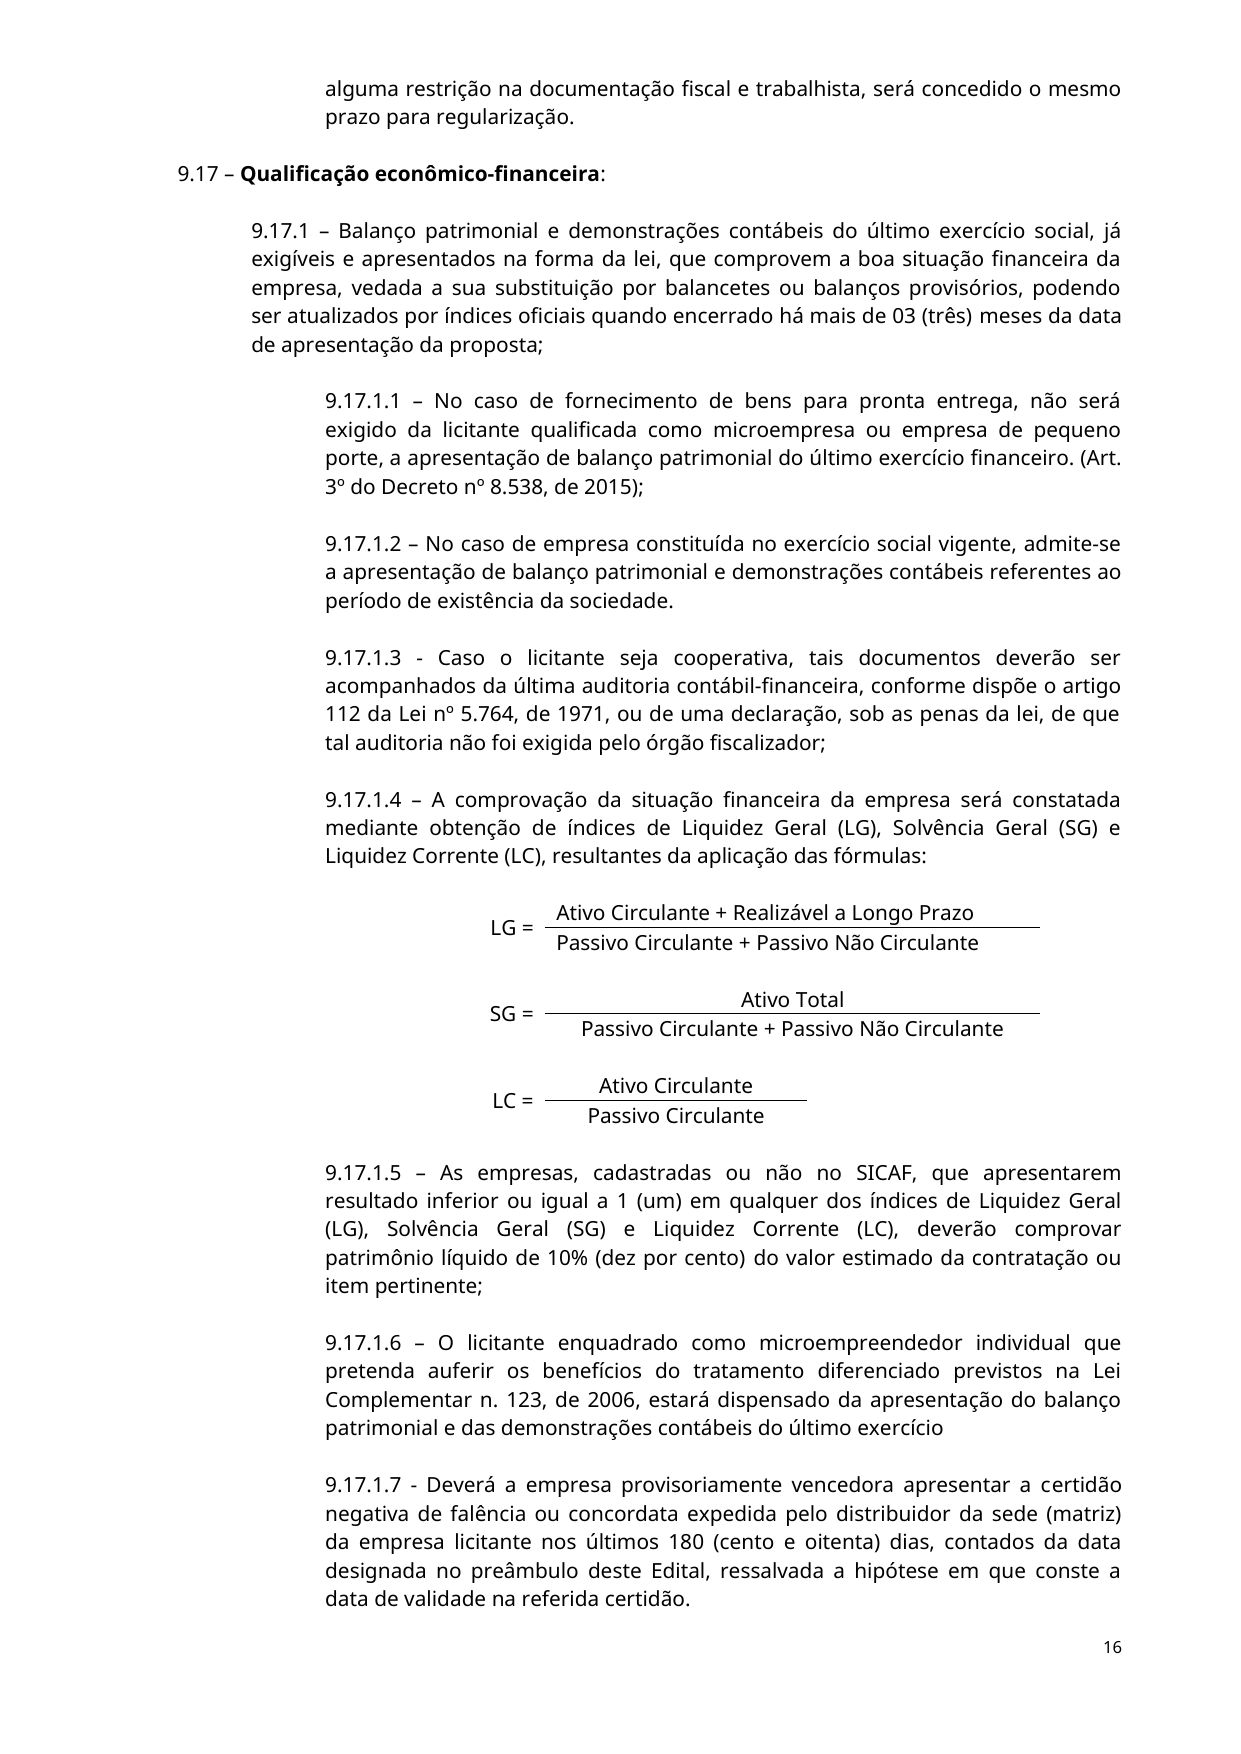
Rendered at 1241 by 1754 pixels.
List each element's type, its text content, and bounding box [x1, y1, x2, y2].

table_header Ativo Circulante [545, 1071, 807, 1100]
table_cell Passivo Circulante + Passivo Não Circulante [545, 928, 1040, 956]
text 9.17.1.5 – As empresas, cadastradas ou não no SICAF, que apresentarem resultado inferior ou igual a 1 (um) em qualquer dos índices de Liquidez Geral (LG), Solvência Geral (SG) e Liquidez Corrente (LC), deverão comprovar patrimônio líquido de 10% (dez por cento) do valor estimado da contratação ou item pertinente; [325, 1158, 1122, 1300]
table_cell Passivo Circulante + Passivo Não Circulante [545, 1014, 1040, 1043]
table_header LC = [436, 1071, 545, 1129]
text 9.17.1.7 - Deverá a empresa provisoriamente vencedora apresentar a certidão negativa de falência ou concordata expedida pelo distribuidor da sede (matriz) da empresa licitante nos últimos 180 (cento e oitenta) dias, contados da data designada no preâmbulo deste Edital, ressalvada a hipótese em que conste a data de validade na referida certidão. [325, 1470, 1122, 1613]
text 9.17.1.3 - Caso o licitante seja cooperativa, tais documentos deverão ser acompanhados da última auditoria contábil-financeira, conforme dispõe o artigo 112 da Lei nº 5.764, de 1971, ou de uma declaração, sob as penas da lei, de que tal auditoria não foi exigida pelo órgão fiscalizador; [325, 643, 1122, 756]
table_header LG = [348, 899, 545, 956]
table_header SG = [341, 985, 545, 1043]
text 9.17.1 – Balanço patrimonial e demonstrações contábeis do último exercício social, já exigíveis e apresentados na forma da lei, que comprovem a boa situação financeira da empresa, vedada a sua substituição por balancetes ou balanços provisórios, podendo ser atualizados por índices oficiais quando encerrado há mais de 03 (três) meses da data de apresentação da proposta; [251, 216, 1122, 358]
text 9.17.1.6 – O licitante enquadrado como microempreendedor individual que pretenda auferir os benefícios do tratamento diferenciado previstos na Lei Complementar n. 123, de 2006, estará dispensado da apresentação do balanço patrimonial e das demonstrações contábeis do último exercício [325, 1328, 1122, 1442]
text alguma restrição na documentação fiscal e trabalhista, será concedido o mesmo prazo para regularização. [325, 74, 1122, 131]
text 9.17 – Qualificação econômico-financeira: [177, 159, 1122, 188]
text 9.17.1.4 – A comprovação da situação financeira da empresa será constatada mediante obtenção de índices de Liquidez Geral (LG), Solvência Geral (SG) e Liquidez Corrente (LC), resultantes da aplicação das fórmulas: [325, 785, 1122, 870]
table_cell Passivo Circulante [545, 1101, 807, 1129]
table_header Ativo Total [545, 985, 1040, 1013]
text 9.17.1.2 – No caso de empresa constituída no exercício social vigente, admite-se a apresentação de balanço patrimonial e demonstrações contábeis referentes ao período de existência da sociedade. [325, 529, 1122, 614]
table_header Ativo Circulante + Realizável a Longo Prazo [545, 899, 1040, 927]
text 9.17.1.1 – No caso de fornecimento de bens para pronta entrega, não será exigido da licitante qualificada como microempresa ou empresa de pequeno porte, a apresentação de balanço patrimonial do último exercício financeiro. (Art. 3º do Decreto nº 8.538, de 2015); [325, 387, 1122, 500]
